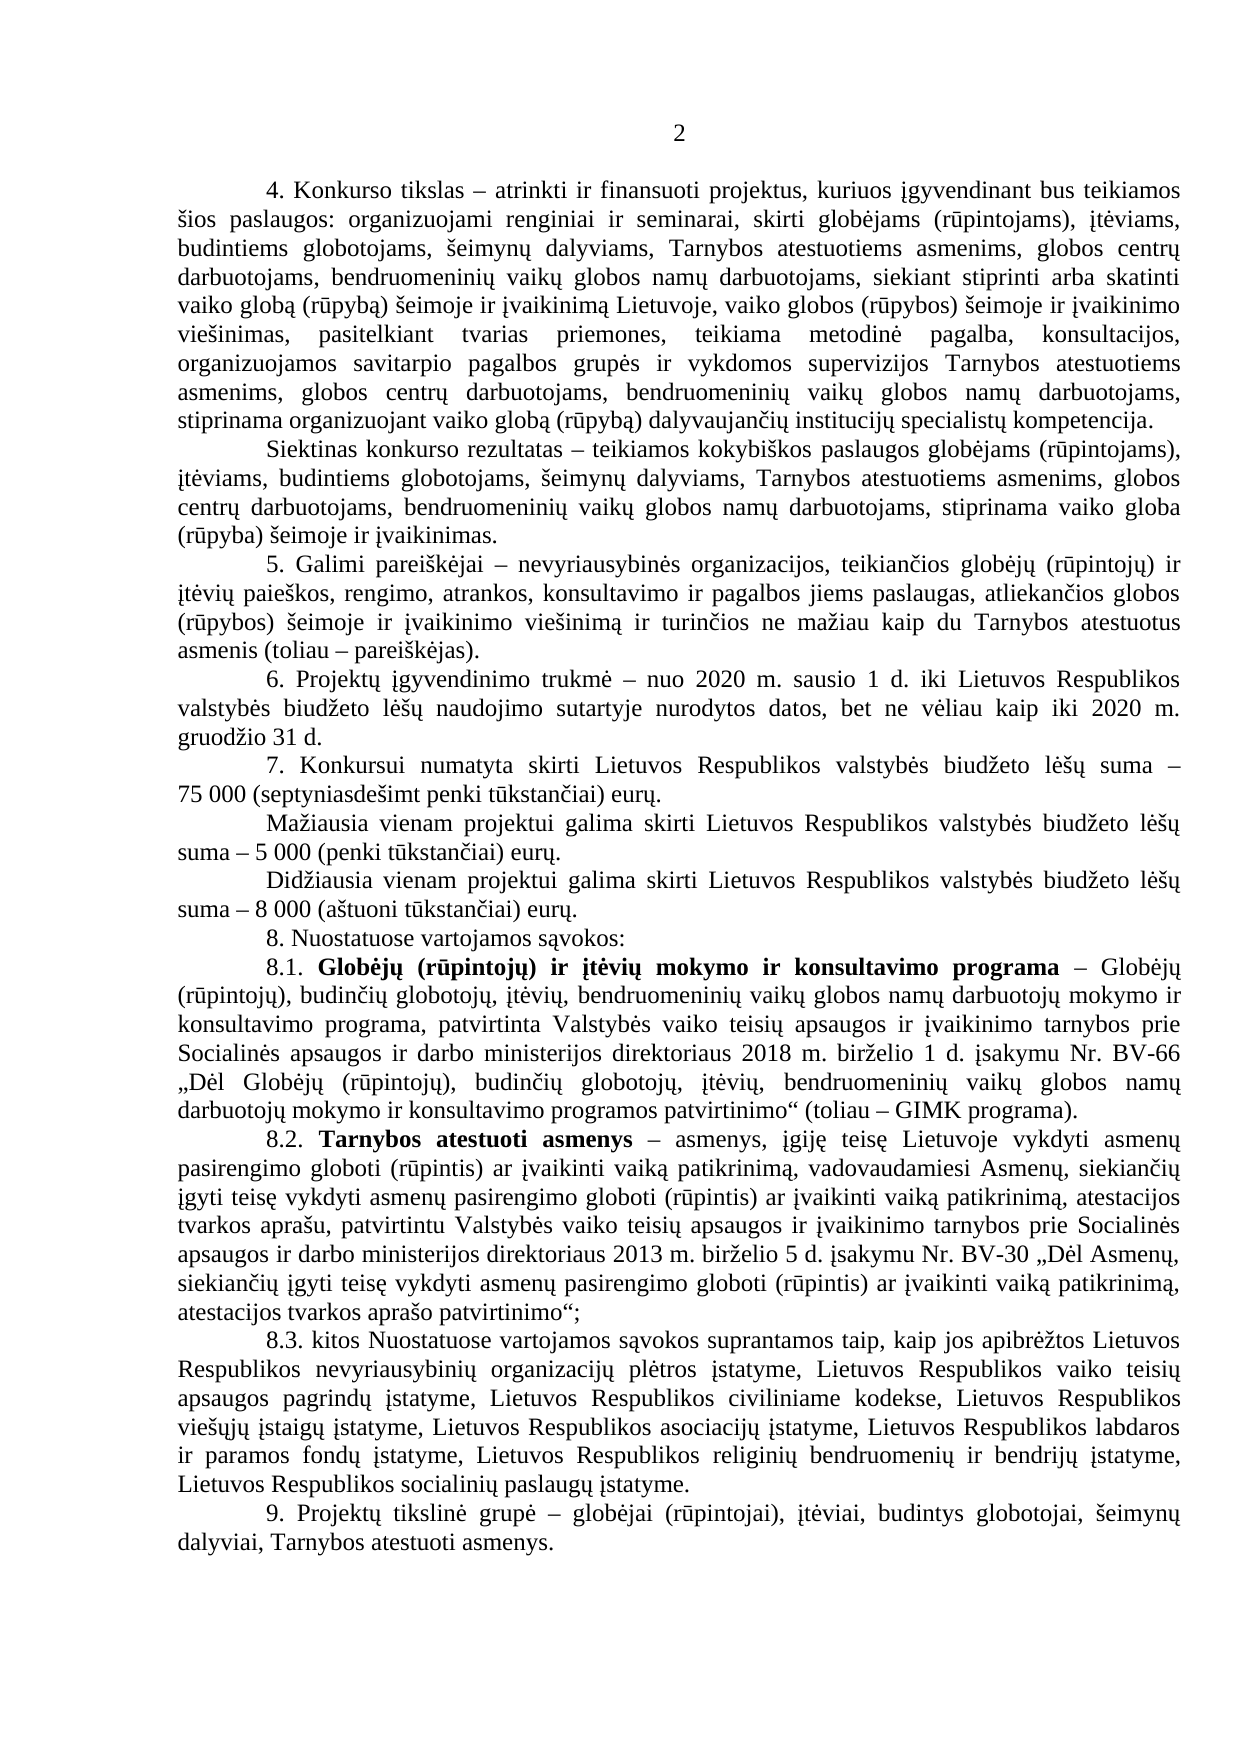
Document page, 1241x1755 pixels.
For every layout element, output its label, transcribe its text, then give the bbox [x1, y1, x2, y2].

text 8.1. Globėjų (rūpintojų) ir įtėvių mokymo ir konsultavimo programa – Globėjų (rūpintojų), budinčių globotojų, įtėvių, bendruomeninių vaikų globos namų darbuotojų mokymo ir konsultavimo programa, patvirtinta Valstybės vaiko teisių apsaugos ir įvaikinimo tarnybos prie Socialinės apsaugos ir darbo ministerijos direktoriaus 2018 m. birželio 1 d. įsakymu Nr. BV-66 „Dėl Globėjų (rūpintojų), budinčių globotojų, įtėvių, bendruomeninių vaikų globos namų darbuotojų mokymo ir konsultavimo programos patvirtinimo“ (toliau – GIMK programa). [177, 952, 1181, 1124]
text 8. Nuostatuose vartojamos sąvokos: [177, 923, 1181, 952]
text 8.2. Tarnybos atestuoti asmenys – asmenys, įgiję teisę Lietuvoje vykdyti asmenų pasirengimo globoti (rūpintis) ar įvaikinti vaiką patikrinimą, vadovaudamiesi Asmenų, siekiančių įgyti teisę vykdyti asmenų pasirengimo globoti (rūpintis) ar įvaikinti vaiką patikrinimą, atestacijos tvarkos aprašu, patvirtintu Valstybės vaiko teisių apsaugos ir įvaikinimo tarnybos prie Socialinės apsaugos ir darbo ministerijos direktoriaus 2013 m. birželio 5 d. įsakymu Nr. BV-30 „Dėl Asmenų, siekiančių įgyti teisę vykdyti asmenų pasirengimo globoti (rūpintis) ar įvaikinti vaiką patikrinimą, atestacijos tvarkos aprašo patvirtinimo“; [177, 1124, 1181, 1326]
text 9. Projektų tikslinė grupė – globėjai (rūpintojai), įtėviai, budintys globotojai, šeimynų dalyviai, Tarnybos atestuoti asmenys. [177, 1498, 1181, 1556]
text Didžiausia vienam projektui galima skirti Lietuvos Respublikos valstybės biudžeto lėšų suma – 8 000 (aštuoni tūkstančiai) eurų. [177, 866, 1181, 923]
text Mažiausia vienam projektui galima skirti Lietuvos Respublikos valstybės biudžeto lėšų suma – 5 000 (penki tūkstančiai) eurų. [177, 808, 1181, 866]
text Siektinas konkurso rezultatas – teikiamos kokybiškos paslaugos globėjams (rūpintojams), įtėviams, budintiems globotojams, šeimynų dalyviams, Tarnybos atestuotiems asmenims, globos centrų darbuotojams, bendruomeninių vaikų globos namų darbuotojams, stiprinama vaiko globa (rūpyba) šeimoje ir įvaikinimas. [177, 434, 1181, 549]
text 6. Projektų įgyvendinimo trukmė – nuo 2020 m. sausio 1 d. iki Lietuvos Respublikos valstybės biudžeto lėšų naudojimo sutartyje nurodytos datos, bet ne vėliau kaip iki 2020 m. gruodžio 31 d. [177, 664, 1181, 751]
text 8.3. kitos Nuostatuose vartojamos sąvokos suprantamos taip, kaip jos apibrėžtos Lietuvos Respublikos nevyriausybinių organizacijų plėtros įstatyme, Lietuvos Respublikos vaiko teisių apsaugos pagrindų įstatyme, Lietuvos Respublikos civiliniame kodekse, Lietuvos Respublikos viešųjų įstaigų įstatyme, Lietuvos Respublikos asociacijų įstatyme, Lietuvos Respublikos labdaros ir paramos fondų įstatyme, Lietuvos Respublikos religinių bendruomenių ir bendrijų įstatyme, Lietuvos Respublikos socialinių paslaugų įstatyme. [177, 1326, 1181, 1498]
text 7. Konkursui numatyta skirti Lietuvos Respublikos valstybės biudžeto lėšų suma – 75 000 (septyniasdešimt penki tūkstančiai) eurų. [177, 751, 1181, 808]
text 5. Galimi pareiškėjai – nevyriausybinės organizacijos, teikiančios globėjų (rūpintojų) ir įtėvių paieškos, rengimo, atrankos, konsultavimo ir pagalbos jiems paslaugas, atliekančios globos (rūpybos) šeimoje ir įvaikinimo viešinimą ir turinčios ne mažiau kaip du Tarnybos atestuotus asmenis (toliau – pareiškėjas). [177, 549, 1181, 664]
text 4. Konkurso tikslas – atrinkti ir finansuoti projektus, kuriuos įgyvendinant bus teikiamos šios paslaugos: organizuojami renginiai ir seminarai, skirti globėjams (rūpintojams), įtėviams, budintiems globotojams, šeimynų dalyviams, Tarnybos atestuotiems asmenims, globos centrų darbuotojams, bendruomeninių vaikų globos namų darbuotojams, siekiant stiprinti arba skatinti vaiko globą (rūpybą) šeimoje ir įvaikinimą Lietuvoje, vaiko globos (rūpybos) šeimoje ir įvaikinimo viešinimas, pasitelkiant tvarias priemones, teikiama metodinė pagalba, konsultacijos, organizuojamos savitarpio pagalbos grupės ir vykdomos supervizijos Tarnybos atestuotiems asmenims, globos centrų darbuotojams, bendruomeninių vaikų globos namų darbuotojams, stiprinama organizuojant vaiko globą (rūpybą) dalyvaujančių institucijų specialistų kompetencija. [177, 176, 1181, 434]
